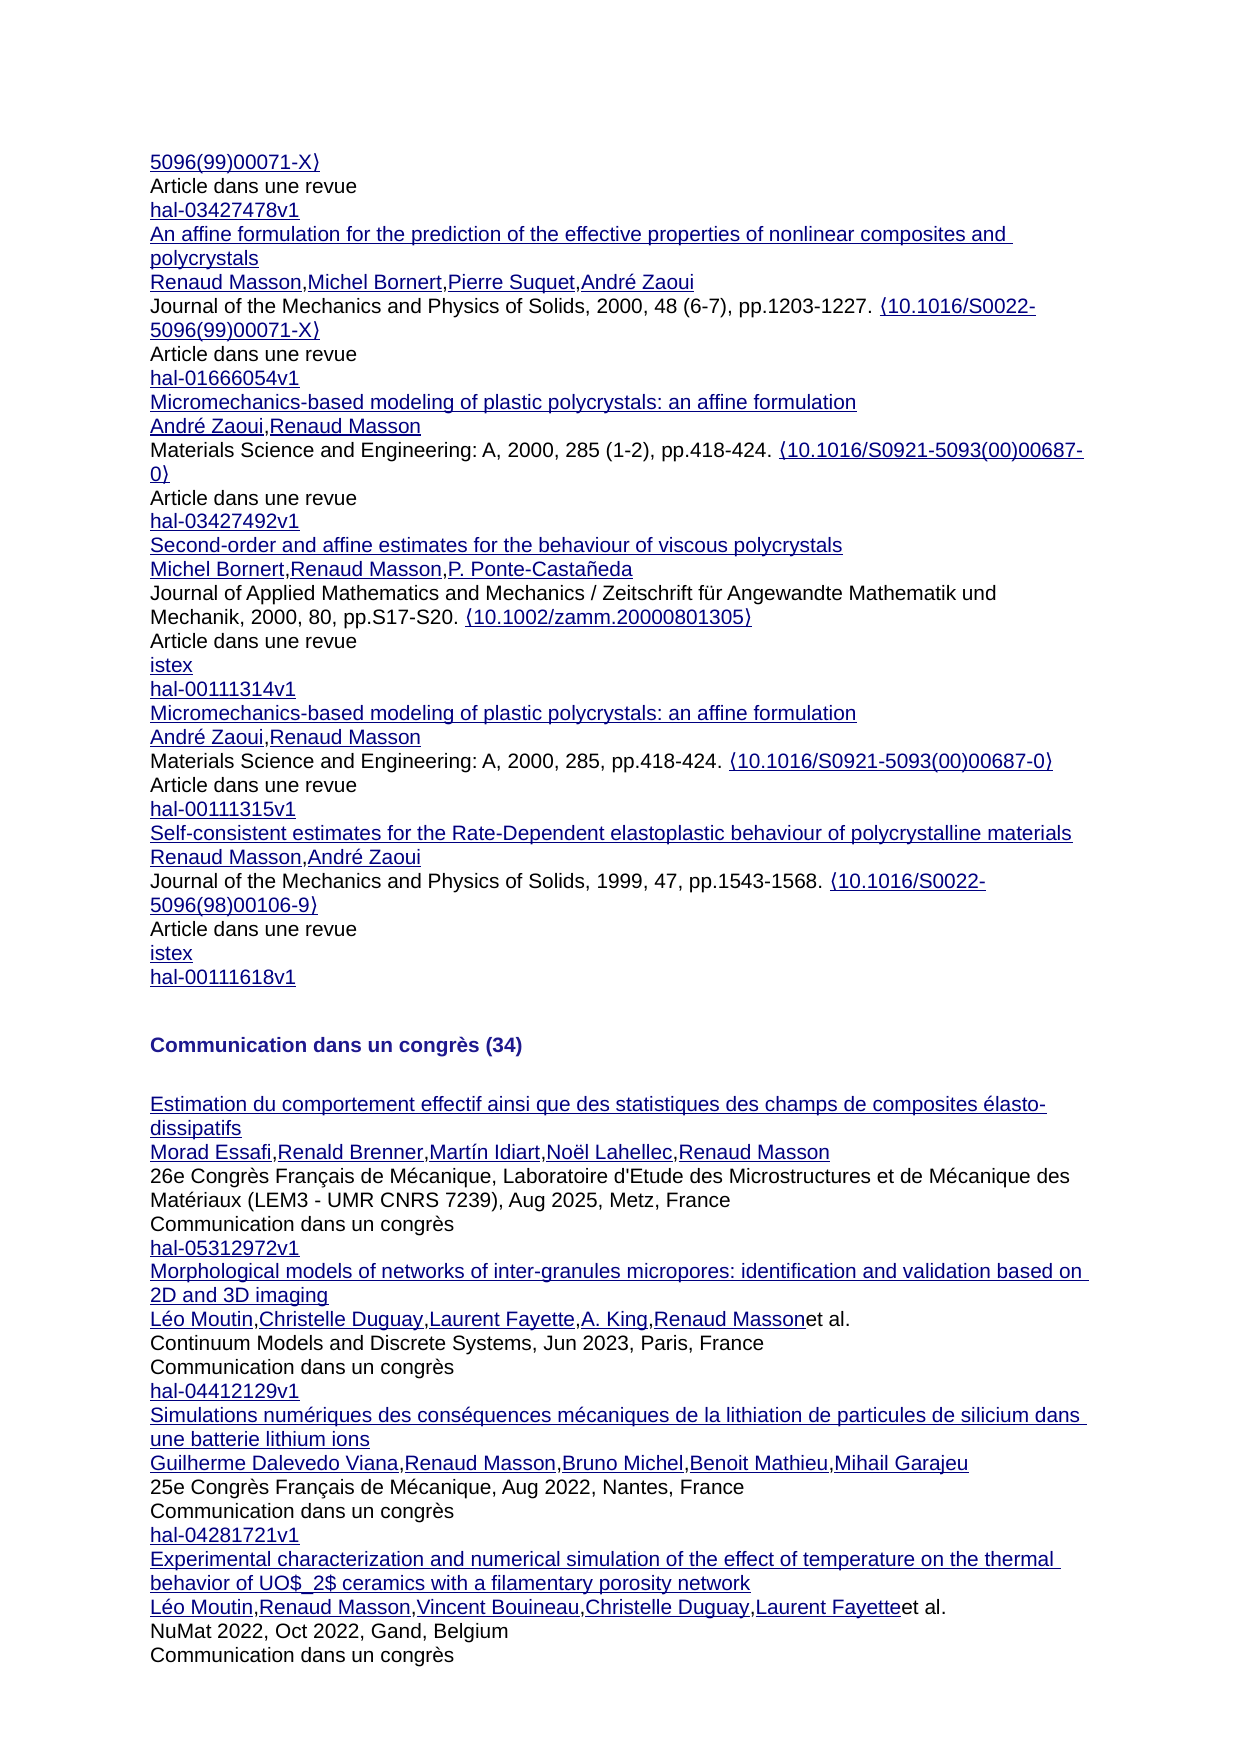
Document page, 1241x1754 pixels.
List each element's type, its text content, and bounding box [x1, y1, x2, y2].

table_cell Simulations numériques des conséquences mécaniques de la lithiation de particules de silicium dans une batterie lithium ions Guilherme Dalevedo Viana,Renaud Masson,Bruno Michel,Benoit Mathieu,Mihail Garajeu 25e Congrès Français de Mécanique, Aug 2022, Nantes, France Communication dans un congrès hal-04281721v1 [150, 1403, 1090, 1547]
table_cell An affine formulation for the prediction of the effective properties of nonlinear composites and polycrystals Renaud Masson,Michel Bornert,Pierre Suquet,André Zaoui Journal of the Mechanics and Physics of Solids, 2000, 48 (6-7), pp.1203-1227. ⟨10.1016/S0022-5096(99)00071-X⟩ Article dans une revue hal-01666054v1 [150, 222, 1090, 389]
table_header Estimation du comportement effectif ainsi que des statistiques des champs de composites élasto-dissipatifs Morad Essafi,Renald Brenner,Martín Idiart,Noël Lahellec,Renaud Masson 26e Congrès Français de Mécanique, Laboratoire d'Etude des Microstructures et de Mécanique des Matériaux (LEM3 - UMR CNRS 7239), Aug 2025, Metz, France Communication dans un congrès hal-05312972v1 [150, 1092, 1090, 1259]
table_cell Experimental characterization and numerical simulation of the effect of temperature on the thermal behavior of UO$_2$ ceramics with a filamentary porosity network Léo Moutin,Renaud Masson,Vincent Bouineau,Christelle Duguay,Laurent Fayetteet al. NuMat 2022, Oct 2022, Gand, Belgium Communication dans un congrès [150, 1547, 1090, 1667]
table_cell Second-order and affine estimates for the behaviour of viscous polycrystals Michel Bornert,Renaud Masson,P. Ponte-Castañeda Journal of Applied Mathematics and Mechanics / Zeitschrift für Angewandte Mathematik und Mechanik, 2000, 80, pp.S17-S20. ⟨10.1002/zamm.20000801305⟩ Article dans une revue istex hal-00111314v1 [150, 533, 1090, 701]
table_cell Micromechanics-based modeling of plastic polycrystals: an affine formulation André Zaoui,Renaud Masson Materials Science and Engineering: A, 2000, 285 (1-2), pp.418-424. ⟨10.1016/S0921-5093(00)00687-0⟩ Article dans une revue hal-03427492v1 [150, 390, 1090, 533]
table_cell Self-consistent estimates for the Rate-Dependent elastoplastic behaviour of polycrystalline materials Renaud Masson,André Zaoui Journal of the Mechanics and Physics of Solids, 1999, 47, pp.1543-1568. ⟨10.1016/S0022-5096(98)00106-9⟩ Article dans une revue istex hal-00111618v1 [150, 821, 1090, 988]
table_cell Morphological models of networks of inter-granules micropores: identification and validation based on 2D and 3D imaging Léo Moutin,Christelle Duguay,Laurent Fayette,A. King,Renaud Massonet al. Continuum Models and Discrete Systems, Jun 2023, Paris, France Communication dans un congrès hal-04412129v1 [150, 1259, 1090, 1403]
table_cell Micromechanics-based modeling of plastic polycrystals: an affine formulation André Zaoui,Renaud Masson Materials Science and Engineering: A, 2000, 285, pp.418-424. ⟨10.1016/S0921-5093(00)00687-0⟩ Article dans une revue hal-00111315v1 [150, 701, 1090, 821]
subtitle Communication dans un congrès (34) [150, 1033, 1090, 1057]
table_cell 5096(99)00071-X⟩ Article dans une revue hal-03427478v1 [150, 150, 1090, 222]
